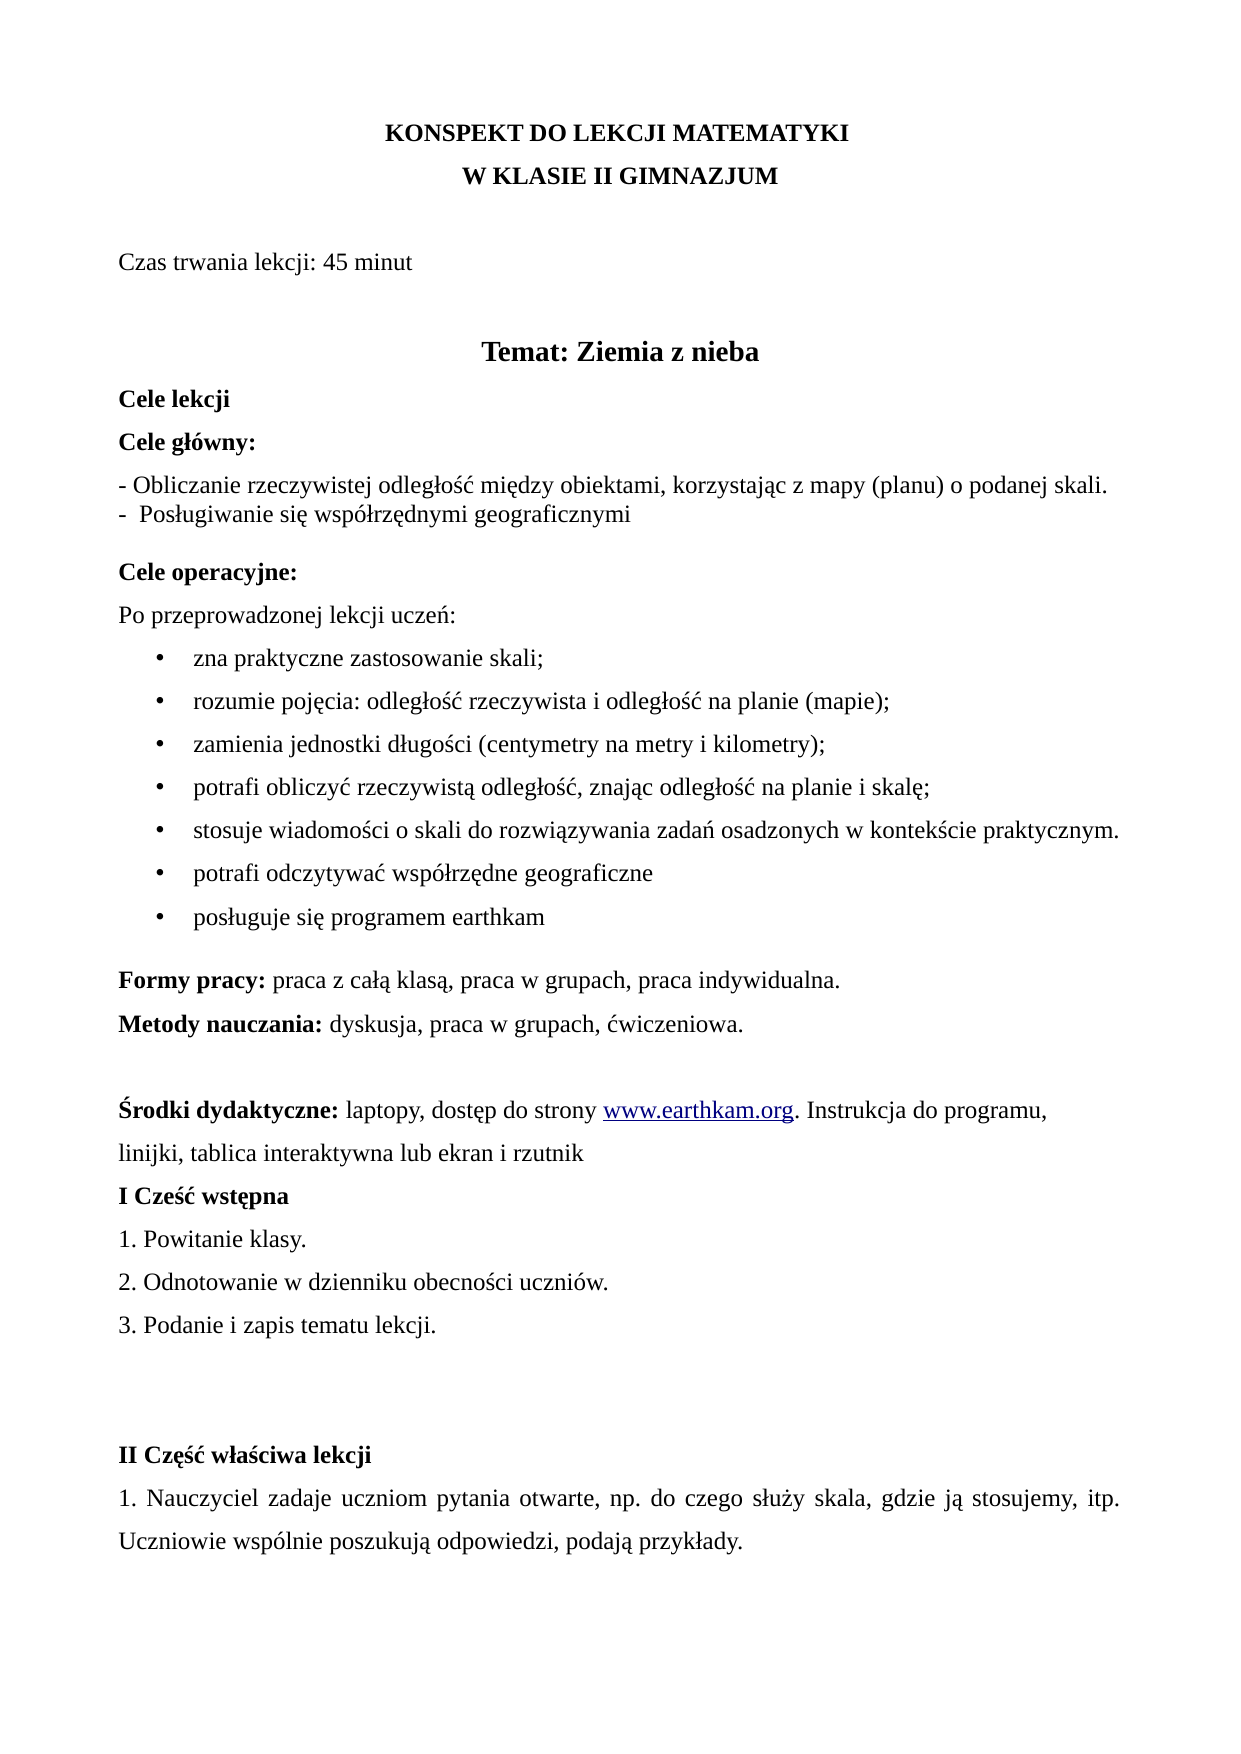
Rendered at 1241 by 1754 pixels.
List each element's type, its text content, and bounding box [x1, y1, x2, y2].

text Cele główny: [118, 427, 1122, 456]
list - Posługiwanie się współrzędnymi geograficznymi [118, 499, 1122, 528]
list zna praktyczne zastosowanie skali; [156, 643, 1122, 672]
text Metody nauczania: dyskusja, praca w grupach, ćwiczeniowa. [118, 1009, 1122, 1037]
text W KLASIE II GIMNAZJUM [118, 161, 1122, 190]
text Cele operacyjne: [118, 557, 1122, 585]
text Po przeprowadzonej lekcji uczeń: [118, 600, 1122, 628]
text Środki dydaktyczne: laptopy, dostęp do strony www.earthkam.org. Instrukcja do programu, linijki, tablica interaktywna lub ekran i rzutnik [118, 1095, 1122, 1167]
list potrafi obliczyć rzeczywistą odległość, znając odległość na planie i skalę; [156, 772, 1122, 801]
list potrafi odczytywać współrzędne geograficzne [156, 858, 1122, 887]
list posługuje się programem earthkam [156, 902, 1122, 930]
text 2. Odnotowanie w dzienniku obecności uczniów. [118, 1267, 1122, 1296]
text Temat: Ziemia z nieba [118, 334, 1122, 367]
text Cele lekcji [118, 384, 1122, 413]
list stosuje wiadomości o skali do rozwiązywania zadań osadzonych w kontekście praktycznym. [156, 815, 1122, 844]
text Czas trwania lekcji: 45 minut [118, 247, 1122, 276]
list rozumie pojęcia: odległość rzeczywista i odległość na planie (mapie); [156, 686, 1122, 715]
text II Część właściwa lekcji [118, 1440, 1122, 1469]
list - Obliczanie rzeczywistej odległość między obiektami, korzystając z mapy (planu) o podanej skali. [118, 470, 1122, 499]
text 1. Nauczyciel zadaje uczniom pytania otwarte, np. do czego służy skala, gdzie ją stosujemy, itp. Uczniowie wspólnie poszukują odpowiedzi, podają przykłady. [118, 1483, 1122, 1555]
list zamienia jednostki długości (centymetry na metry i kilometry); [156, 729, 1122, 758]
text 1. Powitanie klasy. [118, 1224, 1122, 1253]
text Formy pracy: praca z całą klasą, praca w grupach, praca indywidualna. [118, 966, 1122, 994]
text I Cześć wstępna [118, 1181, 1122, 1210]
text 3. Podanie i zapis tematu lekcji. [118, 1311, 1122, 1339]
text KONSPEKT DO LEKCJI MATEMATYKI [118, 118, 1122, 147]
